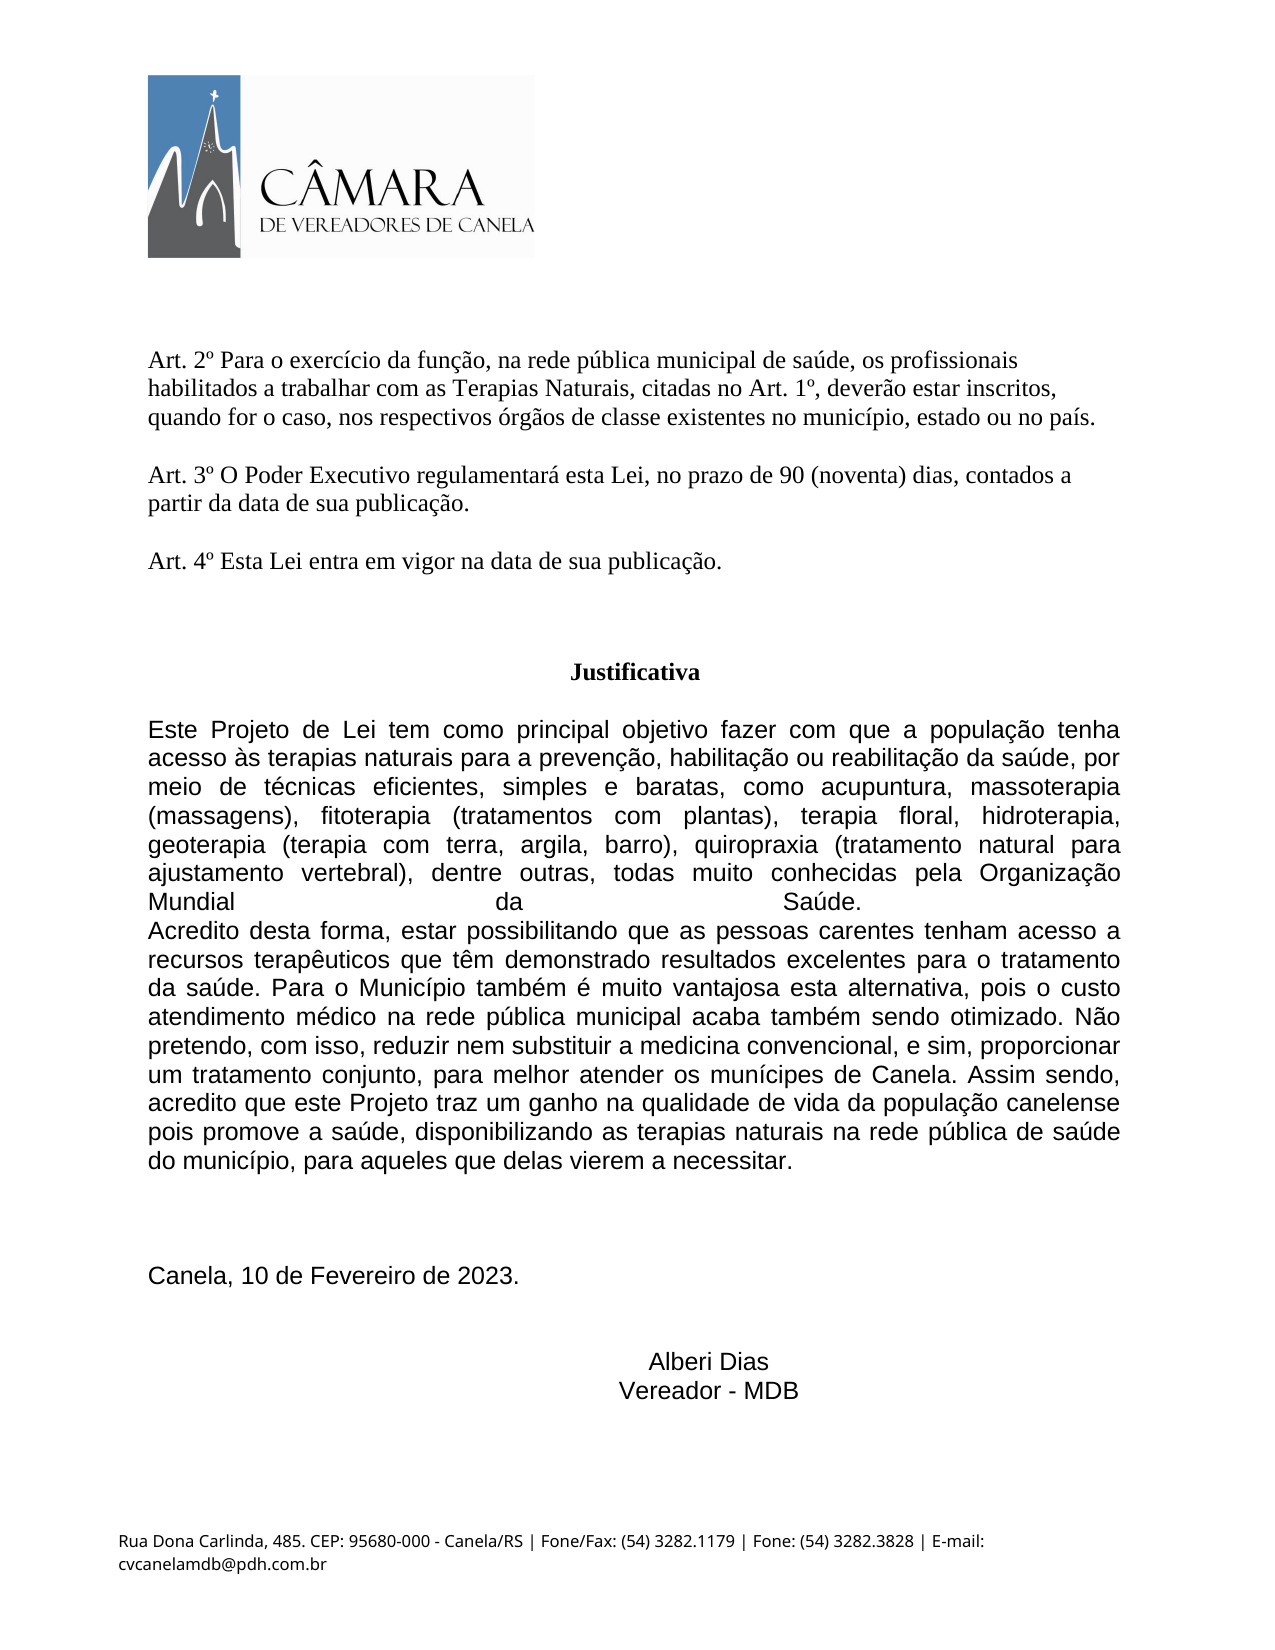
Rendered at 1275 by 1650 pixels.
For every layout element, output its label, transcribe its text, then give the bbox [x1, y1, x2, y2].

text Alberi Dias [148, 1347, 1122, 1376]
text Este Projeto de Lei tem como principal objetivo fazer com que a população tenha acesso às terapias naturais para a prevenção, habilitação ou reabilitação da saúde, por meio de técnicas eficientes, simples e baratas, como acupuntura, massoterapia (massagens), fitoterapia (tratamentos com plantas), terapia floral, hidroterapia, geoterapia (terapia com terra, argila, barro), quiropraxia (tratamento natural para ajustamento vertebral), dentre outras, todas muito conhecidas pela Organização Mundial da Saúde. Acredito desta forma, estar possibilitando que as pessoas carentes tenham acesso a recursos terapêuticos que têm demonstrado resultados excelentes para o tratamento da saúde. Para o Município também é muito vantajosa esta alternativa, pois o custo atendimento médico na rede pública municipal acaba também sendo otimizado. Não pretendo, com isso, reduzir nem substituir a medicina convencional, e sim, proporcionar um tratamento conjunto, para melhor atender os munícipes de Canela. Assim sendo, acredito que este Projeto traz um ganho na qualidade de vida da população canelense pois promove a saúde, disponibilizando as terapias naturais na rede pública de saúde do município, para aqueles que delas vierem a necessitar. [148, 715, 1122, 1175]
text Justificativa [148, 657, 1122, 686]
text Art. 2º Para o exercício da função, na rede pública municipal de saúde, os profissionais habilitados a trabalhar com as Terapias Naturais, citadas no Art. 1º, deverão estar inscritos, quando for o caso, nos respectivos órgãos de classe existentes no município, estado ou no país. Art. 3º O Poder Executivo regulamentará esta Lei, no prazo de 90 (noventa) dias, contados a partir da data de sua publicação. Art. 4º Esta Lei entra em vigor na data de sua publicação. [148, 345, 1122, 575]
text Vereador - MDB [148, 1376, 1122, 1405]
picture [147, 75, 535, 258]
text Canela, 10 de Fevereiro de 2023. [148, 1261, 1122, 1290]
